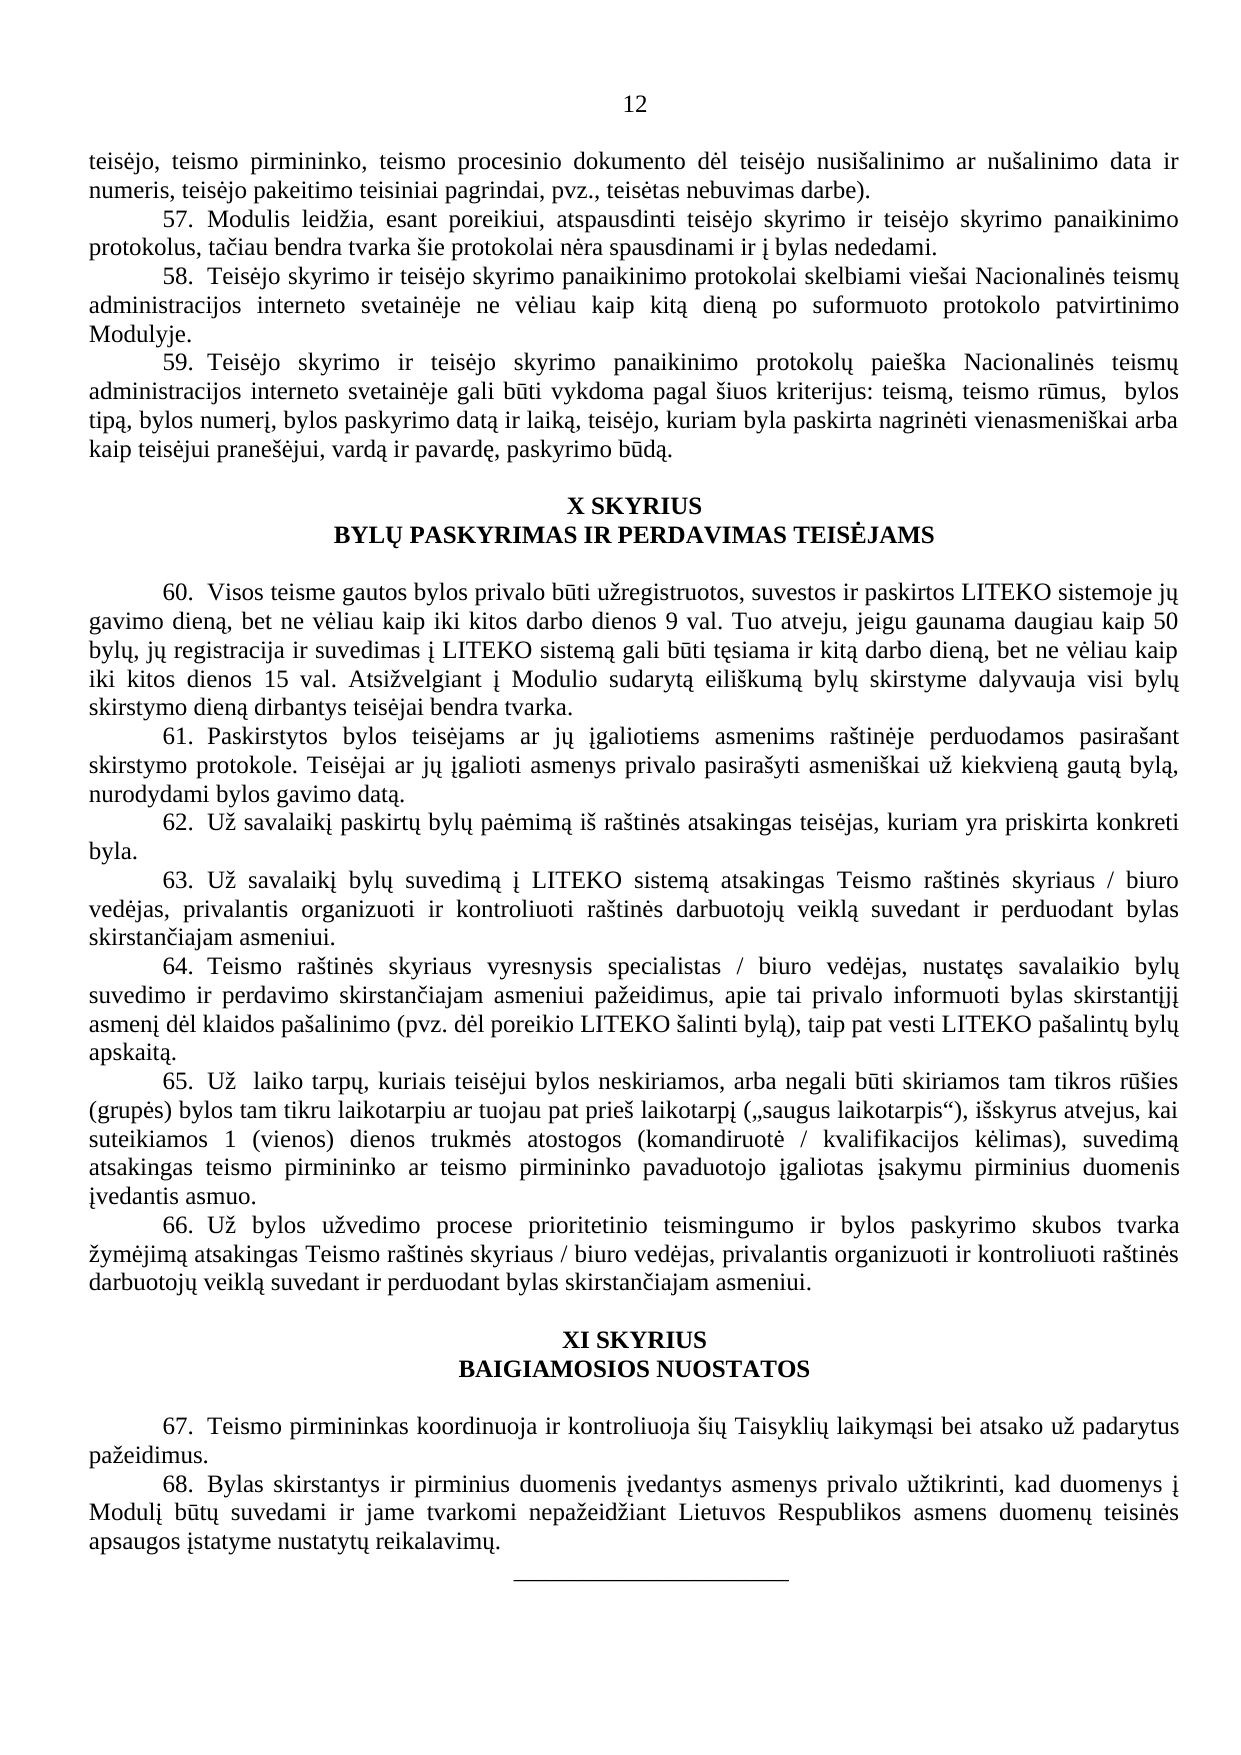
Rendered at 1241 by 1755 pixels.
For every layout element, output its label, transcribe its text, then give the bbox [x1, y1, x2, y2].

text BYLŲ PASKYRIMAS IR PERDAVIMAS TEISĖJAMS [89, 520, 1180, 549]
text 62. Už savalaikį paskirtų bylų paėmimą iš raštinės atsakingas teisėjas, kuriam yra priskirta konkreti byla. [89, 807, 1180, 865]
text 64. Teismo raštinės skyriaus vyresnysis specialistas / biuro vedėjas, nustatęs savalaikio bylų suvedimo ir perdavimo skirstančiajam asmeniui pažeidimus, apie tai privalo informuoti bylas skirstantįjį asmenį dėl klaidos pašalinimo (pvz. dėl poreikio LITEKO šalinti bylą), taip pat vesti LITEKO pašalintų bylų apskaitą. [89, 951, 1180, 1066]
text 60. Visos teisme gautos bylos privalo būti užregistruotos, suvestos ir paskirtos LITEKO sistemoje jų gavimo dieną, bet ne vėliau kaip iki kitos darbo dienos 9 val. Tuo atveju, jeigu gaunama daugiau kaip 50 bylų, jų registracija ir suvedimas į LITEKO sistemą gali būti tęsiama ir kitą darbo dieną, bet ne vėliau kaip iki kitos dienos 15 val. Atsižvelgiant į Modulio sudarytą eiliškumą bylų skirstyme dalyvauja visi bylų skirstymo dieną dirbantys teisėjai bendra tvarka. [89, 577, 1180, 721]
text 67. Teismo pirmininkas koordinuoja ir kontroliuoja šių Taisyklių laikymąsi bei atsako už padarytus pažeidimus. [89, 1411, 1180, 1469]
text XI SKYRIUS [89, 1325, 1180, 1354]
text 63. Už savalaikį bylų suvedimą į LITEKO sistemą atsakingas Teismo raštinės skyriaus / biuro vedėjas, privalantis organizuoti ir kontroliuoti raštinės darbuotojų veiklą suvedant ir perduodant bylas skirstančiajam asmeniui. [89, 865, 1180, 951]
text 68. Bylas skirstantys ir pirminius duomenis įvedantys asmenys privalo užtikrinti, kad duomenys į Modulį būtų suvedami ir jame tvarkomi nepažeidžiant Lietuvos Respublikos asmens duomenų teisinės apsaugos įstatyme nustatytų reikalavimų. [89, 1469, 1180, 1555]
text 59. Teisėjo skyrimo ir teisėjo skyrimo panaikinimo protokolų paieška Nacionalinės teismų administracijos interneto svetainėje gali būti vykdoma pagal šiuos kriterijus: teismą, teismo rūmus, bylos tipą, bylos numerį, bylos paskyrimo datą ir laiką, teisėjo, kuriam byla paskirta nagrinėti vienasmeniškai arba kaip teisėjui pranešėjui, vardą ir pavardę, paskyrimo būdą. [89, 347, 1180, 462]
text 57. Modulis leidžia, esant poreikiui, atspausdinti teisėjo skyrimo ir teisėjo skyrimo panaikinimo protokolus, tačiau bendra tvarka šie protokolai nėra spausdinami ir į bylas nededami. [89, 204, 1180, 261]
text 58. Teisėjo skyrimo ir teisėjo skyrimo panaikinimo protokolai skelbiami viešai Nacionalinės teismų administracijos interneto svetainėje ne vėliau kaip kitą dieną po suformuoto protokolo patvirtinimo Modulyje. [89, 261, 1180, 347]
text ______________________ [162, 1555, 1140, 1584]
text X SKYRIUS [89, 491, 1180, 520]
text 66. Už bylos užvedimo procese prioritetinio teismingumo ir bylos paskyrimo skubos tvarka žymėjimą atsakingas Teismo raštinės skyriaus / biuro vedėjas, privalantis organizuoti ir kontroliuoti raštinės darbuotojų veiklą suvedant ir perduodant bylas skirstančiajam asmeniui. [89, 1210, 1180, 1296]
text BAIGIAMOSIOS NUOSTATOS [89, 1354, 1180, 1382]
text teisėjo, teismo pirmininko, teismo procesinio dokumento dėl teisėjo nusišalinimo ar nušalinimo data ir numeris, teisėjo pakeitimo teisiniai pagrindai, pvz., teisėtas nebuvimas darbe). [89, 146, 1180, 204]
text 61. Paskirstytos bylos teisėjams ar jų įgaliotiems asmenims raštinėje perduodamos pasirašant skirstymo protokole. Teisėjai ar jų įgalioti asmenys privalo pasirašyti asmeniškai už kiekvieną gautą bylą, nurodydami bylos gavimo datą. [89, 721, 1180, 807]
text 65. Už laiko tarpų, kuriais teisėjui bylos neskiriamos, arba negali būti skiriamos tam tikros rūšies (grupės) bylos tam tikru laikotarpiu ar tuojau pat prieš laikotarpį („saugus laikotarpis“), išskyrus atvejus, kai suteikiamos 1 (vienos) dienos trukmės atostogos (komandiruotė / kvalifikacijos kėlimas), suvedimą atsakingas teismo pirmininko ar teismo pirmininko pavaduotojo įgaliotas įsakymu pirminius duomenis įvedantis asmuo. [89, 1066, 1180, 1210]
